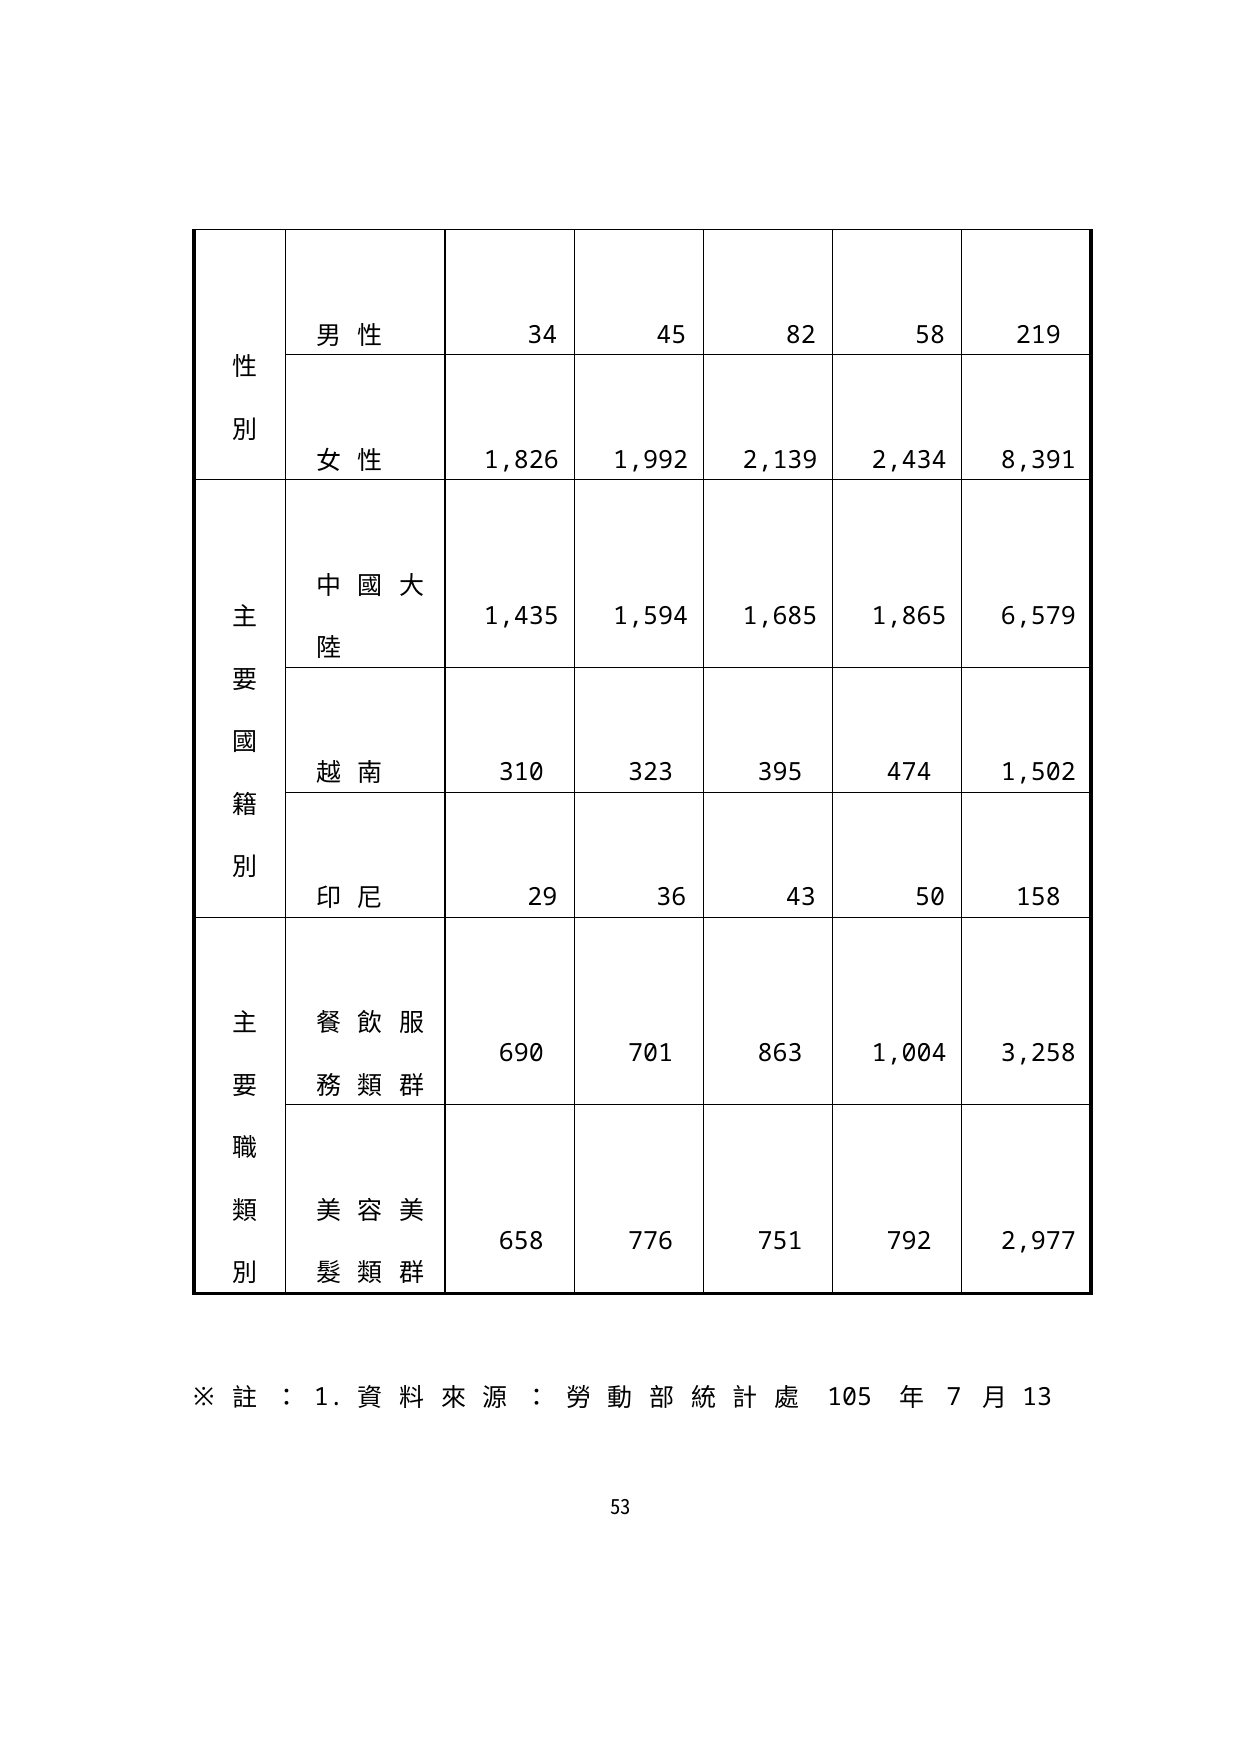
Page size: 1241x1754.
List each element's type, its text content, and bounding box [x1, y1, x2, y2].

table_cell 82 [704, 230, 832, 354]
table_cell 2,977 [962, 1105, 1089, 1292]
table_cell 395 [704, 668, 832, 792]
table_cell 474 [833, 668, 961, 792]
table_cell 219 [962, 230, 1089, 354]
table_cell 50 [833, 793, 961, 917]
table_cell 323 [575, 668, 703, 792]
table_cell 2,434 [833, 355, 961, 479]
table_cell 主要國籍別 [196, 480, 285, 917]
table_cell 美容美髮類群 [286, 1105, 444, 1292]
table_cell 776 [575, 1105, 703, 1292]
table_cell 1,594 [575, 480, 703, 667]
text ※註：1.資料來源：勞動部統計處105年7月13 [183, 1354, 1058, 1417]
table_cell 29 [446, 793, 574, 917]
table_cell 1,435 [446, 480, 574, 667]
table_cell 658 [446, 1105, 574, 1292]
table_cell 1,826 [446, 355, 574, 479]
table_cell 性別 [196, 230, 285, 479]
table_cell 印尼 [286, 793, 444, 917]
table_cell 58 [833, 230, 961, 354]
table_cell 751 [704, 1105, 832, 1292]
table_cell 6,579 [962, 480, 1089, 667]
table_cell 主要職類別 [196, 918, 285, 1292]
table_cell 3,258 [962, 918, 1089, 1104]
table_cell 701 [575, 918, 703, 1104]
table_cell 8,391 [962, 355, 1089, 479]
table_cell 中國大陸 [286, 480, 444, 667]
table_cell 36 [575, 793, 703, 917]
table_cell 越南 [286, 668, 444, 792]
table_cell 1,865 [833, 480, 961, 667]
table_cell 34 [446, 230, 574, 354]
table_cell 310 [446, 668, 574, 792]
table_cell 158 [962, 793, 1089, 917]
table_cell 1,685 [704, 480, 832, 667]
table_cell 863 [704, 918, 832, 1104]
table_cell 男性 [286, 230, 444, 354]
table_cell 1,502 [962, 668, 1089, 792]
table_cell 43 [704, 793, 832, 917]
table_cell 45 [575, 230, 703, 354]
table_cell 2,139 [704, 355, 832, 479]
table_cell 1,992 [575, 355, 703, 479]
table_cell 女性 [286, 355, 444, 479]
table_cell 690 [446, 918, 574, 1104]
table_cell 餐飲服務類群 [286, 918, 444, 1104]
table_cell 792 [833, 1105, 961, 1292]
table_cell 1,004 [833, 918, 961, 1104]
